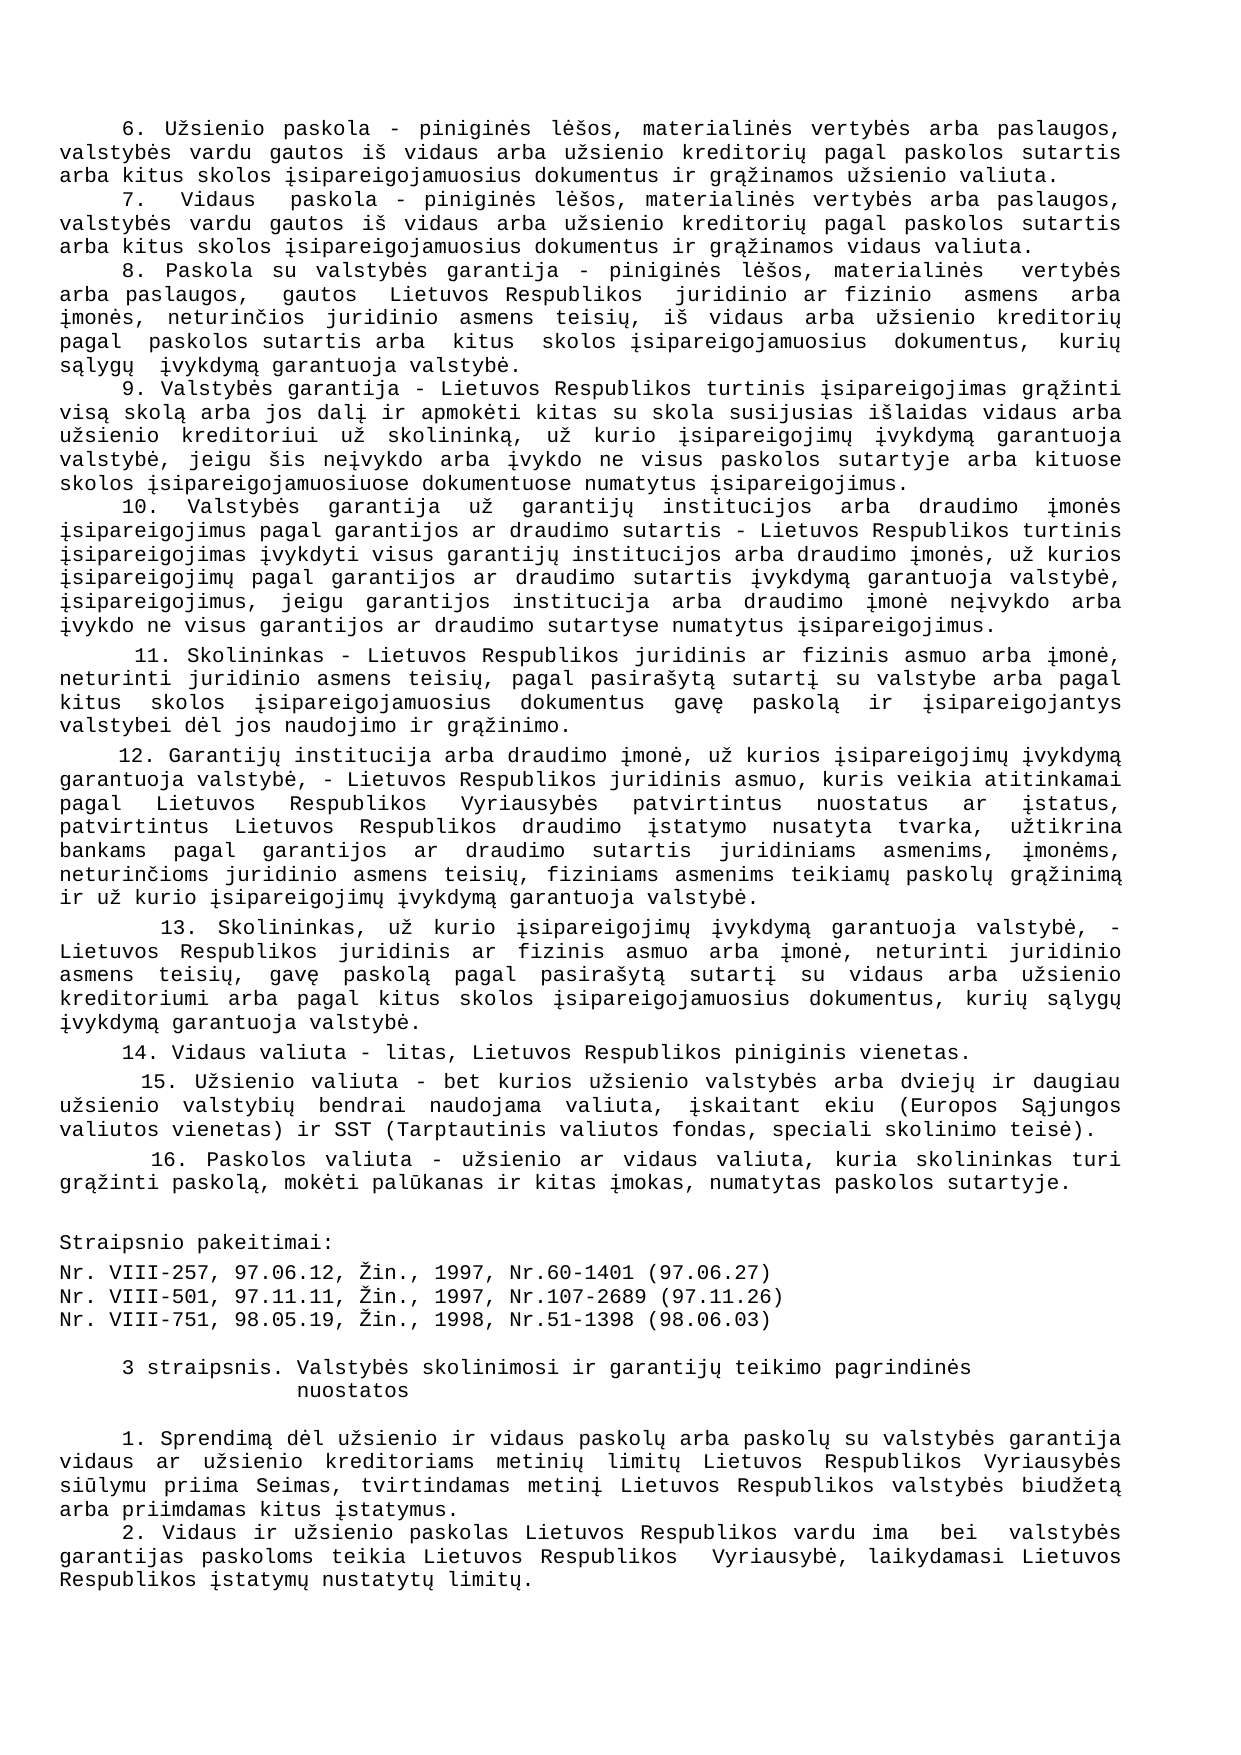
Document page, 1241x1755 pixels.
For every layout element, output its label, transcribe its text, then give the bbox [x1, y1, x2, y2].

text 13. Skolininkas, už kurio įsipareigojimų įvykdymą garantuoja valstybė, - Lietuvos Respublikos juridinis ar fizinis asmuo arba įmonė, neturinti juridinio asmens teisių, gavę paskolą pagal pasirašytą sutartį su vidaus arba užsienio kreditoriumi arba pagal kitus skolos įsipareigojamuosius dokumentus, kurių sąlygų įvykdymą garantuoja valstybė. [59, 917, 1122, 1035]
text 12. Garantijų institucija arba draudimo įmonė, už kurios įsipareigojimų įvykdymą garantuoja valstybė, - Lietuvos Respublikos juridinis asmuo, kuris veikia atitinkamai pagal Lietuvos Respublikos Vyriausybės patvirtintus nuostatus ar įstatus, patvirtintus Lietuvos Respublikos draudimo įstatymo nusatyta tvarka, užtikrina bankams pagal garantijos ar draudimo sutartis juridiniams asmenims, įmonėms, neturinčioms juridinio asmens teisių, fiziniams asmenims teikiamų paskolų grąžinimą ir už kurio įsipareigojimų įvykdymą garantuoja valstybė. [59, 745, 1122, 911]
text 1. Sprendimą dėl užsienio ir vidaus paskolų arba paskolų su valstybės garantija vidaus ar užsienio kreditoriams metinių limitų Lietuvos Respublikos Vyriausybės siūlymu priima Seimas, tvirtindamas metinį Lietuvos Respublikos valstybės biudžetą arba priimdamas kitus įstatymus. [59, 1428, 1122, 1522]
text nuostatos [59, 1380, 1122, 1404]
text Nr. VIII-257, 97.06.12, Žin., 1997, Nr.60-1401 (97.06.27) [59, 1262, 1122, 1286]
text 8. Paskola su valstybės garantija - piniginės lėšos, materialinės vertybės arba paslaugos, gautos Lietuvos Respublikos juridinio ar fizinio asmens arba įmonės, neturinčios juridinio asmens teisių, iš vidaus arba užsienio kreditorių pagal paskolos sutartis arba kitus skolos įsipareigojamuosius dokumentus, kurių sąlygų įvykdymą garantuoja valstybė. [59, 260, 1122, 378]
text 7. Vidaus paskola - piniginės lėšos, materialinės vertybės arba paslaugos, valstybės vardu gautos iš vidaus arba užsienio kreditorių pagal paskolos sutartis arba kitus skolos įsipareigojamuosius dokumentus ir grąžinamos vidaus valiuta. [59, 189, 1122, 260]
text 9. Valstybės garantija - Lietuvos Respublikos turtinis įsipareigojimas grąžinti visą skolą arba jos dalį ir apmokėti kitas su skola susijusias išlaidas vidaus arba užsienio kreditoriui už skolininką, už kurio įsipareigojimų įvykdymą garantuoja valstybė, jeigu šis neįvykdo arba įvykdo ne visus paskolos sutartyje arba kituose skolos įsipareigojamuosiuose dokumentuose numatytus įsipareigojimus. [59, 378, 1122, 496]
text 10. Valstybės garantija už garantijų institucijos arba draudimo įmonės įsipareigojimus pagal garantijos ar draudimo sutartis - Lietuvos Respublikos turtinis įsipareigojimas įvykdyti visus garantijų institucijos arba draudimo įmonės, už kurios įsipareigojimų pagal garantijos ar draudimo sutartis įvykdymą garantuoja valstybė, įsipareigojimus, jeigu garantijos institucija arba draudimo įmonė neįvykdo arba įvykdo ne visus garantijos ar draudimo sutartyse numatytus įsipareigojimus. [59, 496, 1122, 638]
text 2. Vidaus ir užsienio paskolas Lietuvos Respublikos vardu ima bei valstybės garantijas paskoloms teikia Lietuvos Respublikos Vyriausybė, laikydamasi Lietuvos Respublikos įstatymų nustatytų limitų. [59, 1522, 1122, 1593]
text 15. Užsienio valiuta - bet kurios užsienio valstybės arba dviejų ir daugiau užsienio valstybių bendrai naudojama valiuta, įskaitant ekiu (Europos Sąjungos valiutos vienetas) ir SST (Tarptautinis valiutos fondas, speciali skolinimo teisė). [59, 1072, 1122, 1142]
text 14. Vidaus valiuta - litas, Lietuvos Respublikos piniginis vienetas. [59, 1042, 1122, 1065]
text 3 straipsnis. Valstybės skolinimosi ir garantijų teikimo pagrindinės [59, 1357, 1122, 1380]
text 11. Skolininkas - Lietuvos Respublikos juridinis ar fizinis asmuo arba įmonė, neturinti juridinio asmens teisių, pagal pasirašytą sutartį su valstybe arba pagal kitus skolos įsipareigojamuosius dokumentus gavę paskolą ir įsipareigojantys valstybei dėl jos naudojimo ir grąžinimo. [59, 644, 1122, 739]
text Nr. VIII-501, 97.11.11, Žin., 1997, Nr.107-2689 (97.11.26) [59, 1286, 1122, 1309]
text 16. Paskolos valiuta - užsienio ar vidaus valiuta, kuria skolininkas turi grąžinti paskolą, mokėti palūkanas ir kitas įmokas, numatytas paskolos sutartyje. [59, 1149, 1122, 1196]
text Straipsnio pakeitimai: [59, 1232, 1122, 1256]
text 6. Užsienio paskola - piniginės lėšos, materialinės vertybės arba paslaugos, valstybės vardu gautos iš vidaus arba užsienio kreditorių pagal paskolos sutartis arba kitus skolos įsipareigojamuosius dokumentus ir grąžinamos užsienio valiuta. [59, 118, 1122, 189]
text Nr. VIII-751, 98.05.19, Žin., 1998, Nr.51-1398 (98.06.03) [59, 1309, 1122, 1333]
